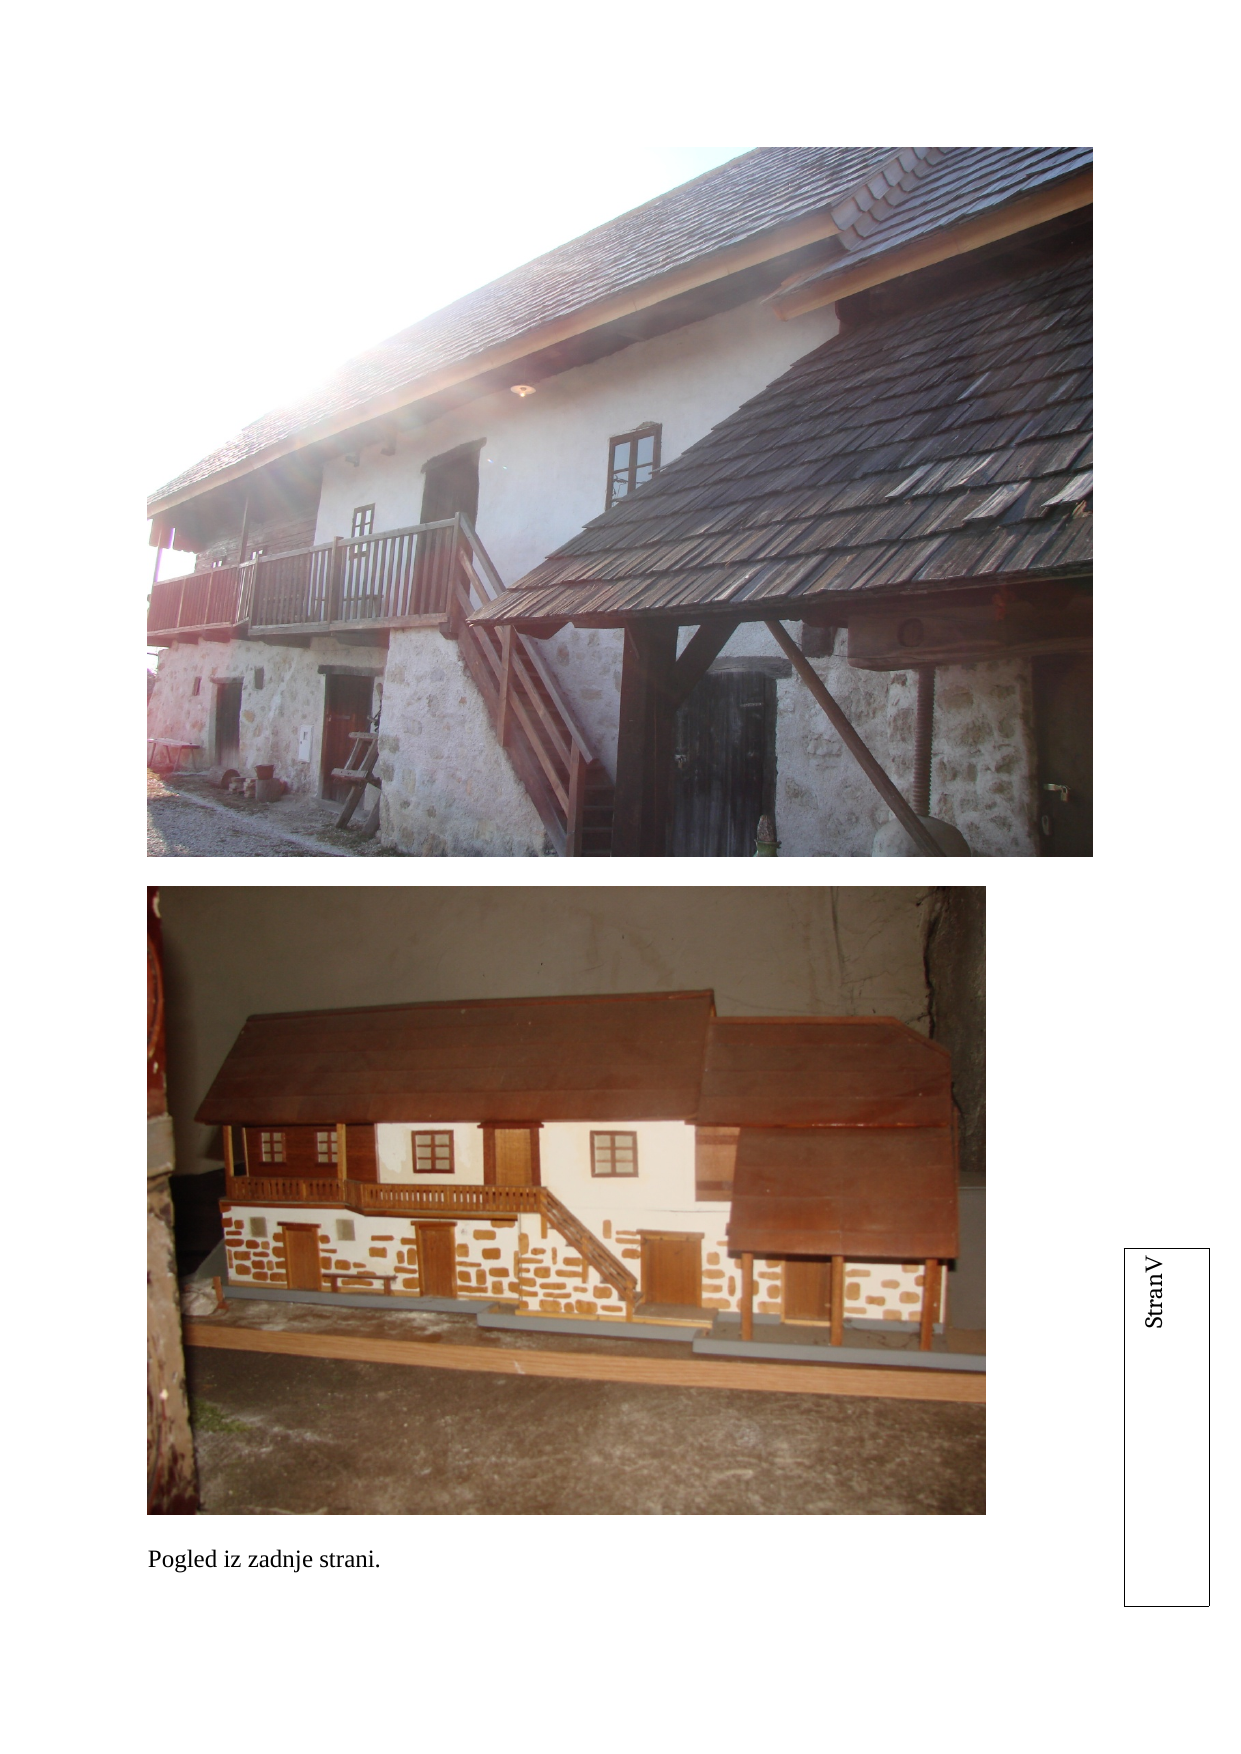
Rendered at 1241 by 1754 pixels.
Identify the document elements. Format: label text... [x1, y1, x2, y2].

picture [147, 886, 986, 1515]
text Pogled iz zadnje strani. [148, 1544, 1093, 1572]
picture [147, 147, 1093, 857]
